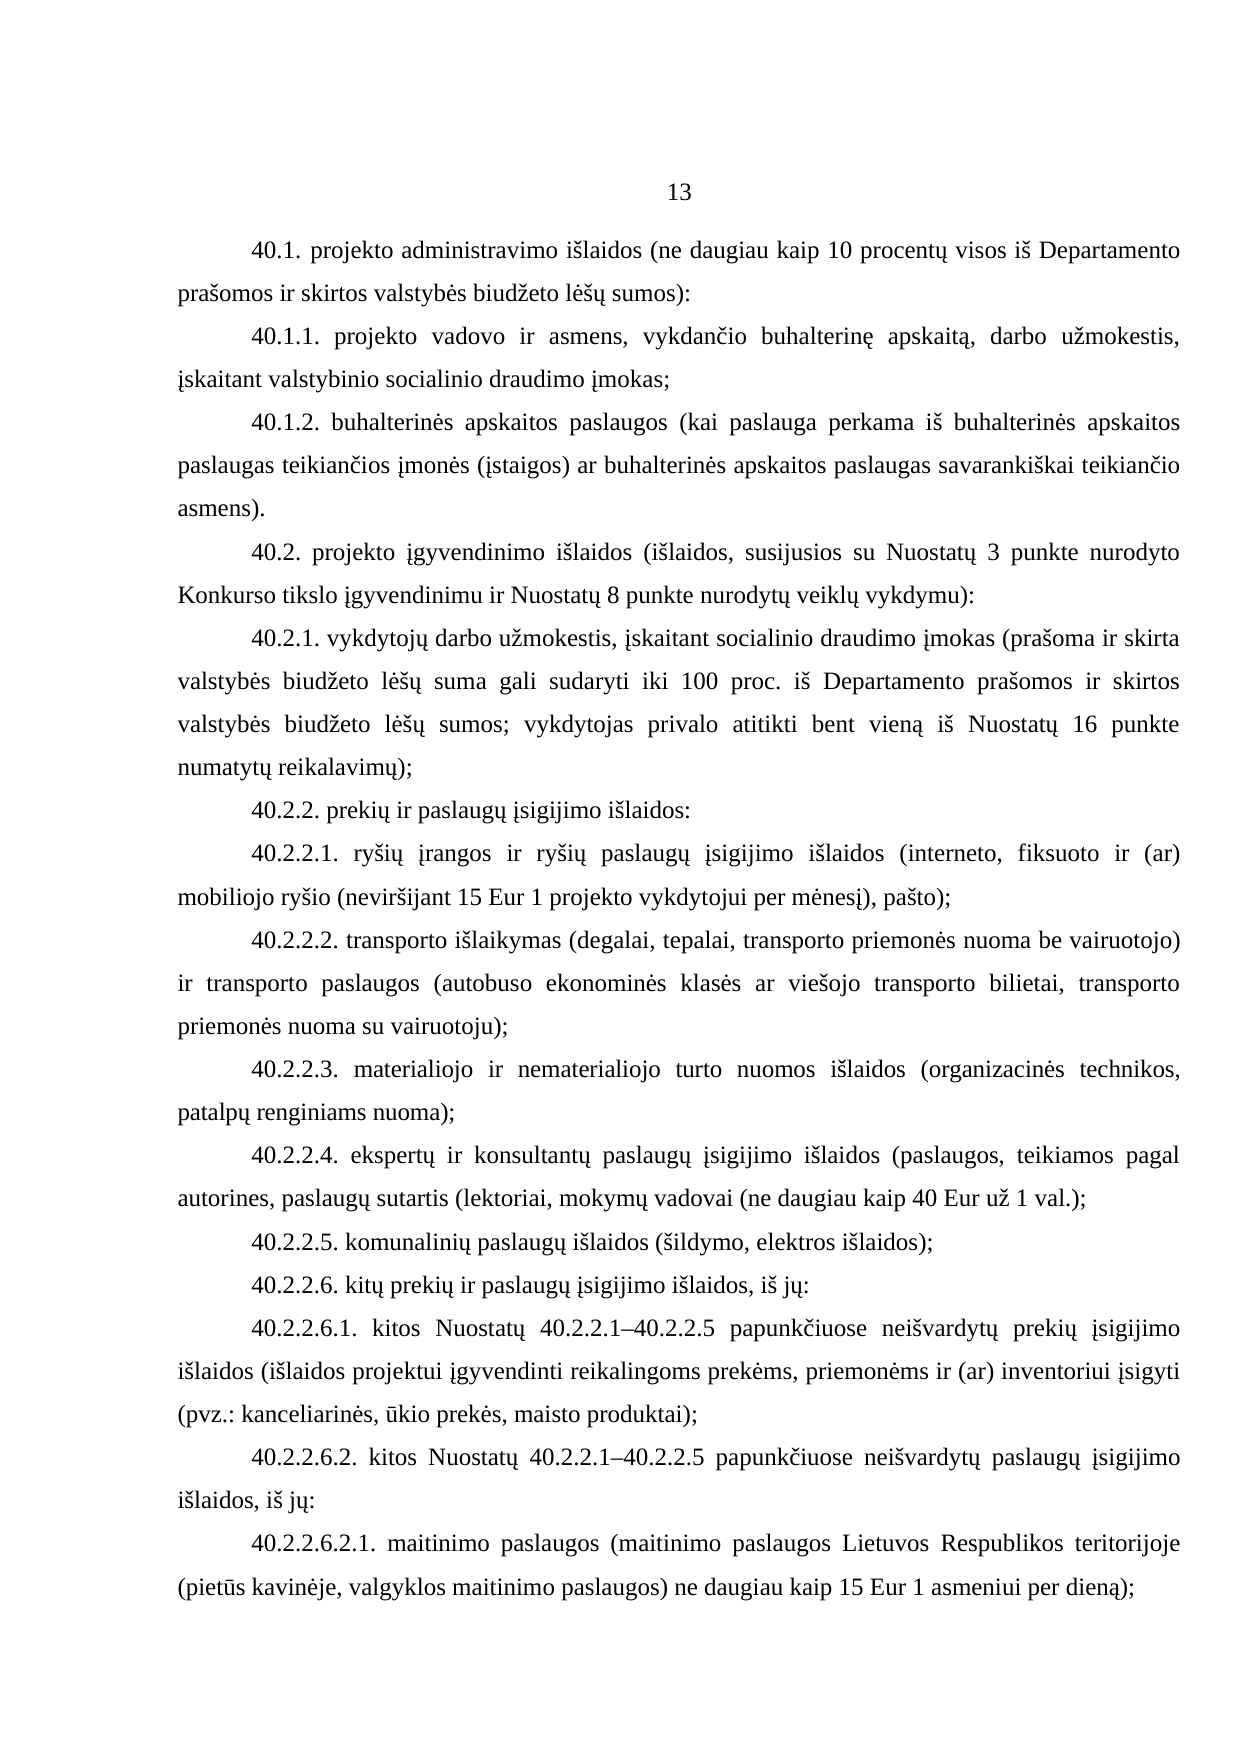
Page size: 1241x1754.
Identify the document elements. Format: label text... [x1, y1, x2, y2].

text 40.1.1. projekto vadovo ir asmens, vykdančio buhalterinę apskaitą, darbo užmokestis, įskaitant valstybinio socialinio draudimo įmokas; [177, 321, 1181, 393]
text 40.2.2.3. materialiojo ir nematerialiojo turto nuomos išlaidos (organizacinės technikos, patalpų renginiams nuoma); [177, 1054, 1181, 1126]
text 40.2.2.6.2.1. maitinimo paslaugos (maitinimo paslaugos Lietuvos Respublikos teritorijoje (pietūs kavinėje, valgyklos maitinimo paslaugos) ne daugiau kaip 15 Eur 1 asmeniui per dieną); [177, 1528, 1181, 1600]
text 40.2.1. vykdytojų darbo užmokestis, įskaitant socialinio draudimo įmokas (prašoma ir skirta valstybės biudžeto lėšų suma gali sudaryti iki 100 proc. iš Departamento prašomos ir skirtos valstybės biudžeto lėšų sumos; vykdytojas privalo atitikti bent vieną iš Nuostatų 16 punkte numatytų reikalavimų); [177, 623, 1181, 781]
text 40.2.2. prekių ir paslaugų įsigijimo išlaidos: [177, 795, 1181, 824]
text 40.2.2.6.1. kitos Nuostatų 40.2.2.1–40.2.2.5 papunkčiuose neišvardytų prekių įsigijimo išlaidos (išlaidos projektui įgyvendinti reikalingoms prekėms, priemonėms ir (ar) inventoriui įsigyti (pvz.: kanceliarinės, ūkio prekės, maisto produktai); [177, 1313, 1181, 1428]
text 40.2.2.6.2. kitos Nuostatų 40.2.2.1–40.2.2.5 papunkčiuose neišvardytų paslaugų įsigijimo išlaidos, iš jų: [177, 1442, 1181, 1514]
text 40.1. projekto administravimo išlaidos (ne daugiau kaip 10 procentų visos iš Departamento prašomos ir skirtos valstybės biudžeto lėšų sumos): [177, 235, 1181, 307]
text 40.2.2.4. ekspertų ir konsultantų paslaugų įsigijimo išlaidos (paslaugos, teikiamos pagal autorines, paslaugų sutartis (lektoriai, mokymų vadovai (ne daugiau kaip 40 Eur už 1 val.); [177, 1140, 1181, 1212]
text 40.2. projekto įgyvendinimo išlaidos (išlaidos, susijusios su Nuostatų 3 punkte nurodyto Konkurso tikslo įgyvendinimu ir Nuostatų 8 punkte nurodytų veiklų vykdymu): [177, 537, 1181, 608]
text 40.2.2.5. komunalinių paslaugų išlaidos (šildymo, elektros išlaidos); [177, 1227, 1181, 1255]
text 40.2.2.1. ryšių įrangos ir ryšių paslaugų įsigijimo išlaidos (interneto, fiksuoto ir (ar) mobiliojo ryšio (neviršijant 15 Eur 1 projekto vykdytojui per mėnesį), pašto); [177, 838, 1181, 910]
text 40.2.2.2. transporto išlaikymas (degalai, tepalai, transporto priemonės nuoma be vairuotojo) ir transporto paslaugos (autobuso ekonominės klasės ar viešojo transporto bilietai, transporto priemonės nuoma su vairuotoju); [177, 925, 1181, 1040]
text 40.1.2. buhalterinės apskaitos paslaugos (kai paslauga perkama iš buhalterinės apskaitos paslaugas teikiančios įmonės (įstaigos) ar buhalterinės apskaitos paslaugas savarankiškai teikiančio asmens). [177, 407, 1181, 522]
text 40.2.2.6. kitų prekių ir paslaugų įsigijimo išlaidos, iš jų: [177, 1270, 1181, 1298]
